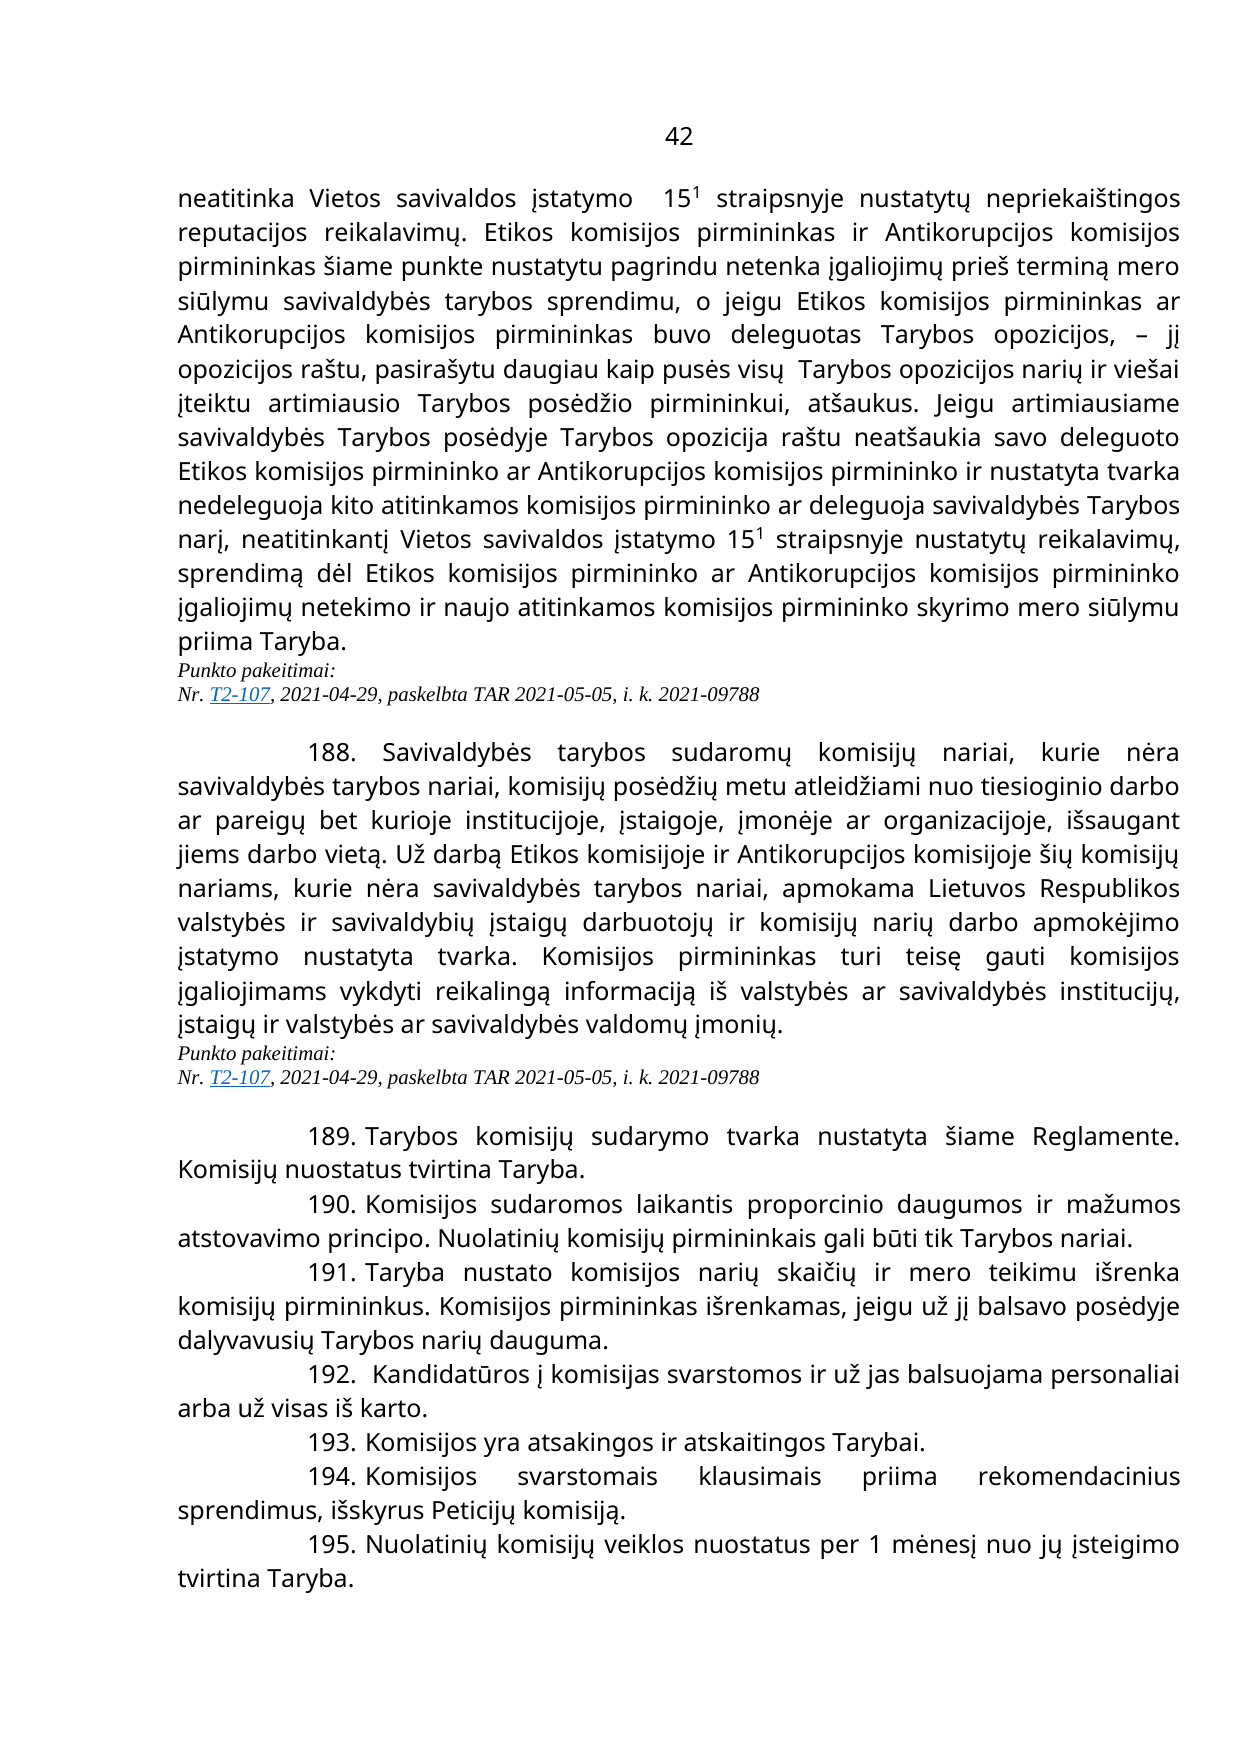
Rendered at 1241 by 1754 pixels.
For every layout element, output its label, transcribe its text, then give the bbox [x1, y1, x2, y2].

text Punkto pakeitimai: [177, 1041, 1181, 1065]
text 193. Komisijos yra atsakingos ir atskaitingos Tarybai. [177, 1425, 1181, 1459]
text neatitinka Vietos savivaldos įstatymo 151 straipsnyje nustatytų nepriekaištingos reputacijos reikalavimų. Etikos komisijos pirmininkas ir Antikorupcijos komisijos pirmininkas šiame punkte nustatytu pagrindu netenka įgaliojimų prieš terminą mero siūlymu savivaldybės tarybos sprendimu, o jeigu Etikos komisijos pirmininkas ar Antikorupcijos komisijos pirmininkas buvo deleguotas Tarybos opozicijos, – jį opozicijos raštu, pasirašytu daugiau kaip pusės visų Tarybos opozicijos narių ir viešai įteiktu artimiausio Tarybos posėdžio pirmininkui, atšaukus. Jeigu artimiausiame savivaldybės Tarybos posėdyje Tarybos opozicija raštu neatšaukia savo deleguoto Etikos komisijos pirmininko ar Antikorupcijos komisijos pirmininko ir nustatyta tvarka nedeleguoja kito atitinkamos komisijos pirmininko ar deleguoja savivaldybės Tarybos narį, neatitinkantį Vietos savivaldos įstatymo 151 straipsnyje nustatytų reikalavimų, sprendimą dėl Etikos komisijos pirmininko ar Antikorupcijos komisijos pirmininko įgaliojimų netekimo ir naujo atitinkamos komisijos pirmininko skyrimo mero siūlymu priima Taryba. [177, 181, 1181, 658]
text 191. Taryba nustato komisijos narių skaičių ir mero teikimu išrenka komisijų pirmininkus. Komisijos pirmininkas išrenkamas, jeigu už jį balsavo posėdyje dalyvavusių Tarybos narių dauguma. [177, 1254, 1181, 1357]
text Punkto pakeitimai: [177, 658, 1181, 682]
text Nr. T2-107, 2021-04-29, paskelbta TAR 2021-05-05, i. k. 2021-09788 [177, 682, 1181, 706]
text 192. Kandidatūros į komisijas svarstomos ir už jas balsuojama personaliai arba už visas iš karto. [177, 1357, 1181, 1425]
text 195. Nuolatinių komisijų veiklos nuostatus per 1 mėnesį nuo jų įsteigimo tvirtina Taryba. [177, 1527, 1181, 1595]
text 194. Komisijos svarstomais klausimais priima rekomendacinius sprendimus, išskyrus Peticijų komisiją. [177, 1459, 1181, 1527]
text 190. Komisijos sudaromos laikantis proporcinio daugumos ir mažumos atstovavimo principo. Nuolatinių komisijų pirmininkais gali būti tik Tarybos nariai. [177, 1186, 1181, 1254]
text 189. Tarybos komisijų sudarymo tvarka nustatyta šiame Reglamente. Komisijų nuostatus tvirtina Taryba. [177, 1118, 1181, 1186]
text 188. Savivaldybės tarybos sudaromų komisijų nariai, kurie nėra savivaldybės tarybos nariai, komisijų posėdžių metu atleidžiami nuo tiesioginio darbo ar pareigų bet kurioje institucijoje, įstaigoje, įmonėje ar organizacijoje, išsaugant jiems darbo vietą. Už darbą Etikos komisijoje ir Antikorupcijos komisijoje šių komisijų nariams, kurie nėra savivaldybės tarybos nariai, apmokama Lietuvos Respublikos valstybės ir savivaldybių įstaigų darbuotojų ir komisijų narių darbo apmokėjimo įstatymo nustatyta tvarka. Komisijos pirmininkas turi teisę gauti komisijos įgaliojimams vykdyti reikalingą informaciją iš valstybės ar savivaldybės institucijų, įstaigų ir valstybės ar savivaldybės valdomų įmonių. [177, 735, 1181, 1041]
text Nr. T2-107, 2021-04-29, paskelbta TAR 2021-05-05, i. k. 2021-09788 [177, 1065, 1181, 1089]
